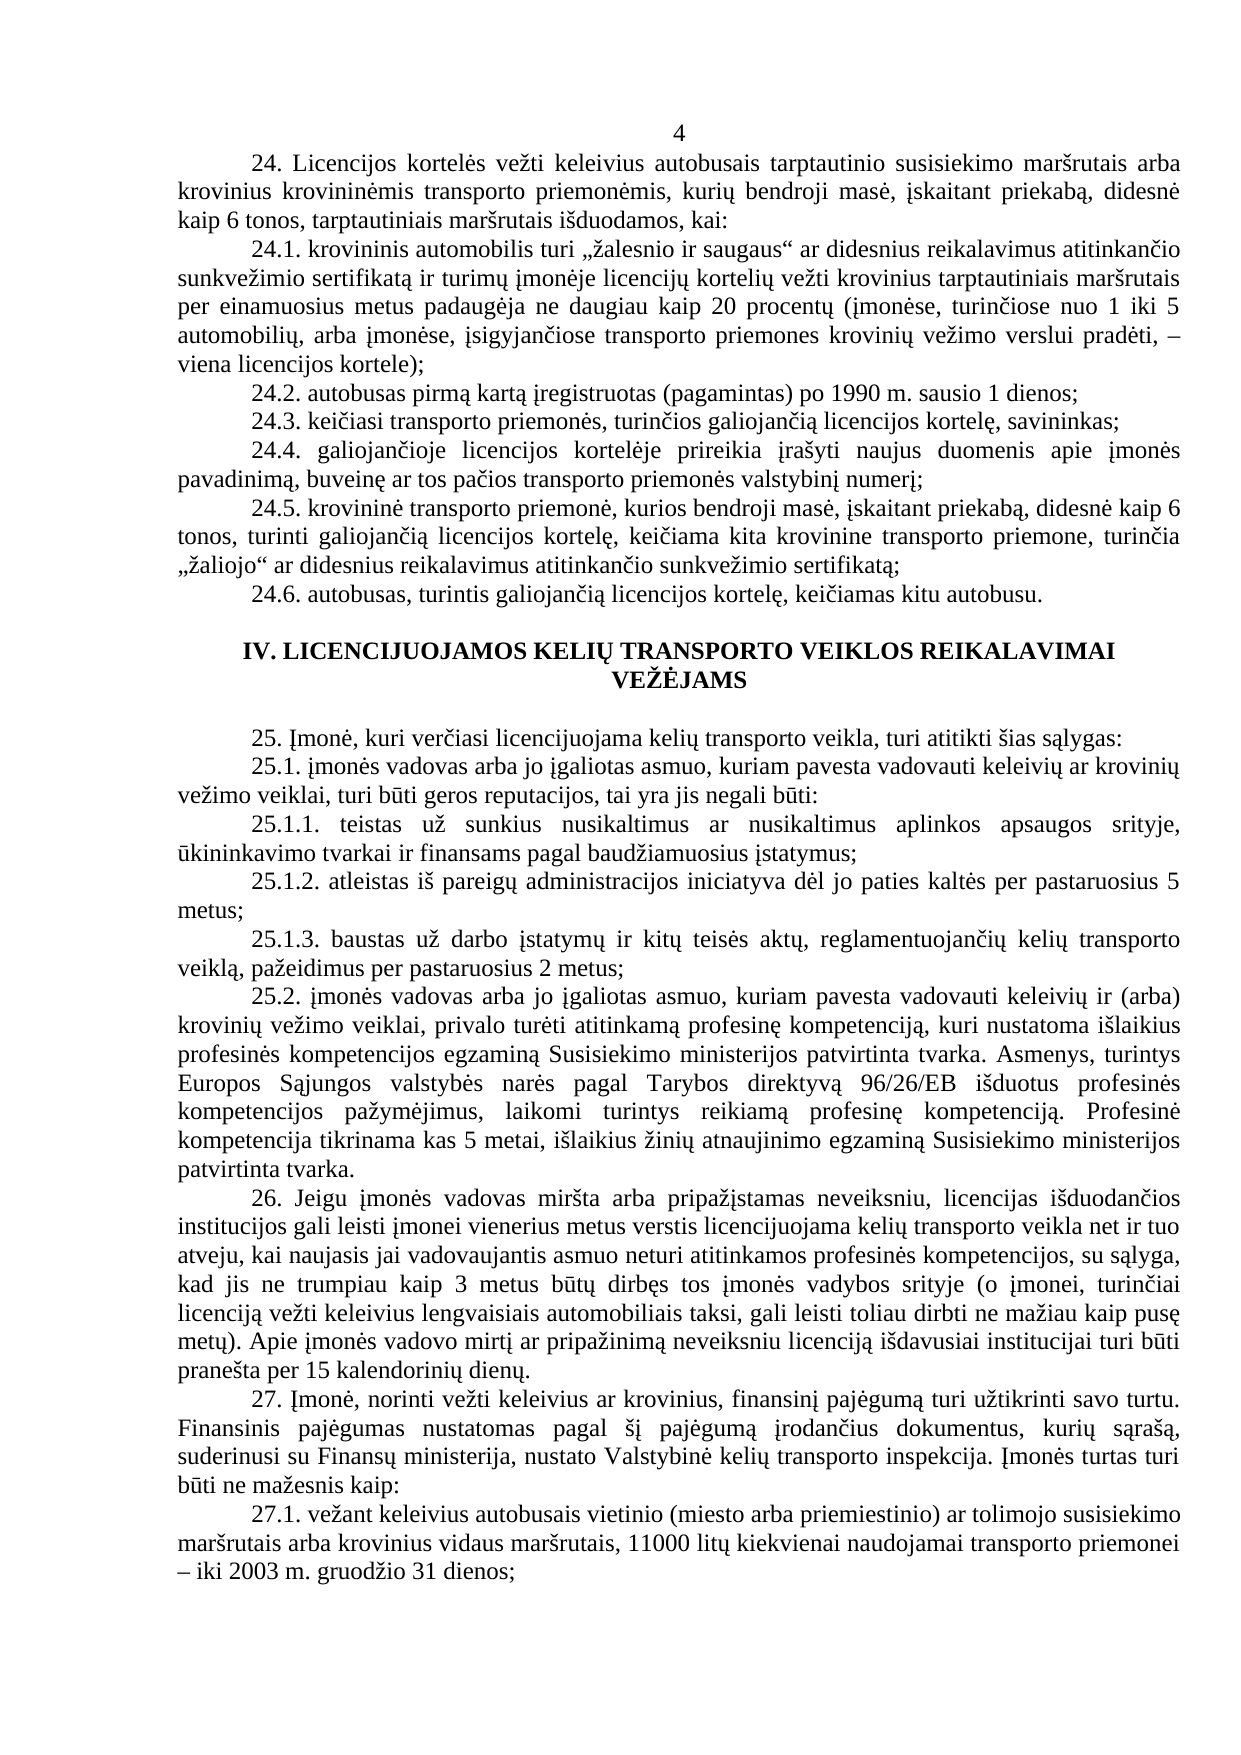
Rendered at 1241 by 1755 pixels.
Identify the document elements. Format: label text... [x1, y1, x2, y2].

text 24.5. krovininė transporto priemonė, kurios bendroji masė, įskaitant priekabą, didesnė kaip 6 tonos, turinti galiojančią licencijos kortelę, keičiama kita krovinine transporto priemone, turinčia „žaliojo“ ar didesnius reikalavimus atitinkančio sunkvežimio sertifikatą; [177, 493, 1181, 579]
text 27. Įmonė, norinti vežti keleivius ar krovinius, finansinį pajėgumą turi užtikrinti savo turtu. Finansinis pajėgumas nustatomas pagal šį pajėgumą įrodančius dokumentus, kurių sąrašą, suderinusi su Finansų ministerija, nustato Valstybinė kelių transporto inspekcija. Įmonės turtas turi būti ne mažesnis kaip: [177, 1384, 1181, 1499]
text 27.1. vežant keleivius autobusais vietinio (miesto arba priemiestinio) ar tolimojo susisiekimo maršrutais arba krovinius vidaus maršrutais, 11000 litų kiekvienai naudojamai transporto priemonei – iki 2003 m. gruodžio 31 dienos; [177, 1499, 1181, 1585]
text 25.1. įmonės vadovas arba jo įgaliotas asmuo, kuriam pavesta vadovauti keleivių ar krovinių vežimo veiklai, turi būti geros reputacijos, tai yra jis negali būti: [177, 751, 1181, 809]
text 25. Įmonė, kuri verčiasi licencijuojama kelių transporto veikla, turi atitikti šias sąlygas: [177, 723, 1181, 751]
text 24.4. galiojančioje licencijos kortelėje prireikia įrašyti naujus duomenis apie įmonės pavadinimą, buveinę ar tos pačios transporto priemonės valstybinį numerį; [177, 435, 1181, 493]
text 25.1.3. baustas už darbo įstatymų ir kitų teisės aktų, reglamentuojančių kelių transporto veiklą, pažeidimus per pastaruosius 2 metus; [177, 924, 1181, 981]
text 24.2. autobusas pirmą kartą įregistruotas (pagamintas) po 1990 m. sausio 1 dienos; [177, 378, 1181, 406]
text 25.2. įmonės vadovas arba jo įgaliotas asmuo, kuriam pavesta vadovauti keleivių ir (arba) krovinių vežimo veiklai, privalo turėti atitinkamą profesinę kompetenciją, kuri nustatoma išlaikius profesinės kompetencijos egzaminą Susisiekimo ministerijos patvirtinta tvarka. Asmenys, turintys Europos Sąjungos valstybės narės pagal Tarybos direktyvą 96/26/EB išduotus profesinės kompetencijos pažymėjimus, laikomi turintys reikiamą profesinę kompetenciją. Profesinė kompetencija tikrinama kas 5 metai, išlaikius žinių atnaujinimo egzaminą Susisiekimo ministerijos patvirtinta tvarka. [177, 981, 1181, 1183]
text 24.1. krovininis automobilis turi „žalesnio ir saugaus“ ar didesnius reikalavimus atitinkančio sunkvežimio sertifikatą ir turimų įmonėje licencijų kortelių vežti krovinius tarptautiniais maršrutais per einamuosius metus padaugėja ne daugiau kaip 20 procentų (įmonėse, turinčiose nuo 1 iki 5 automobilių, arba įmonėse, įsigyjančiose transporto priemones krovinių vežimo verslui pradėti, – viena licencijos kortele); [177, 234, 1181, 378]
text 24.6. autobusas, turintis galiojančią licencijos kortelę, keičiamas kitu autobusu. [177, 579, 1181, 608]
text IV. LICENCIJUOJAMOS KELIŲ TRANSPORTO VEIKLOS REIKALAVIMAI VEŽĖJAMS [177, 636, 1181, 694]
text 25.1.2. atleistas iš pareigų administracijos iniciatyva dėl jo paties kaltės per pastaruosius 5 metus; [177, 866, 1181, 924]
text 24. Licencijos kortelės vežti keleivius autobusais tarptautinio susisiekimo maršrutais arba krovinius krovininėmis transporto priemonėmis, kurių bendroji masė, įskaitant priekabą, didesnė kaip 6 tonos, tarptautiniais maršrutais išduodamos, kai: [177, 148, 1181, 234]
text 24.3. keičiasi transporto priemonės, turinčios galiojančią licencijos kortelę, savininkas; [177, 406, 1181, 435]
text 26. Jeigu įmonės vadovas miršta arba pripažįstamas neveiksniu, licencijas išduodančios institucijos gali leisti įmonei vienerius metus verstis licencijuojama kelių transporto veikla net ir tuo atveju, kai naujasis jai vadovaujantis asmuo neturi atitinkamos profesinės kompetencijos, su sąlyga, kad jis ne trumpiau kaip 3 metus būtų dirbęs tos įmonės vadybos srityje (o įmonei, turinčiai licenciją vežti keleivius lengvaisiais automobiliais taksi, gali leisti toliau dirbti ne mažiau kaip pusę metų). Apie įmonės vadovo mirtį ar pripažinimą neveiksniu licenciją išdavusiai institucijai turi būti pranešta per 15 kalendorinių dienų. [177, 1183, 1181, 1384]
text 25.1.1. teistas už sunkius nusikaltimus ar nusikaltimus aplinkos apsaugos srityje, ūkininkavimo tvarkai ir finansams pagal baudžiamuosius įstatymus; [177, 809, 1181, 866]
